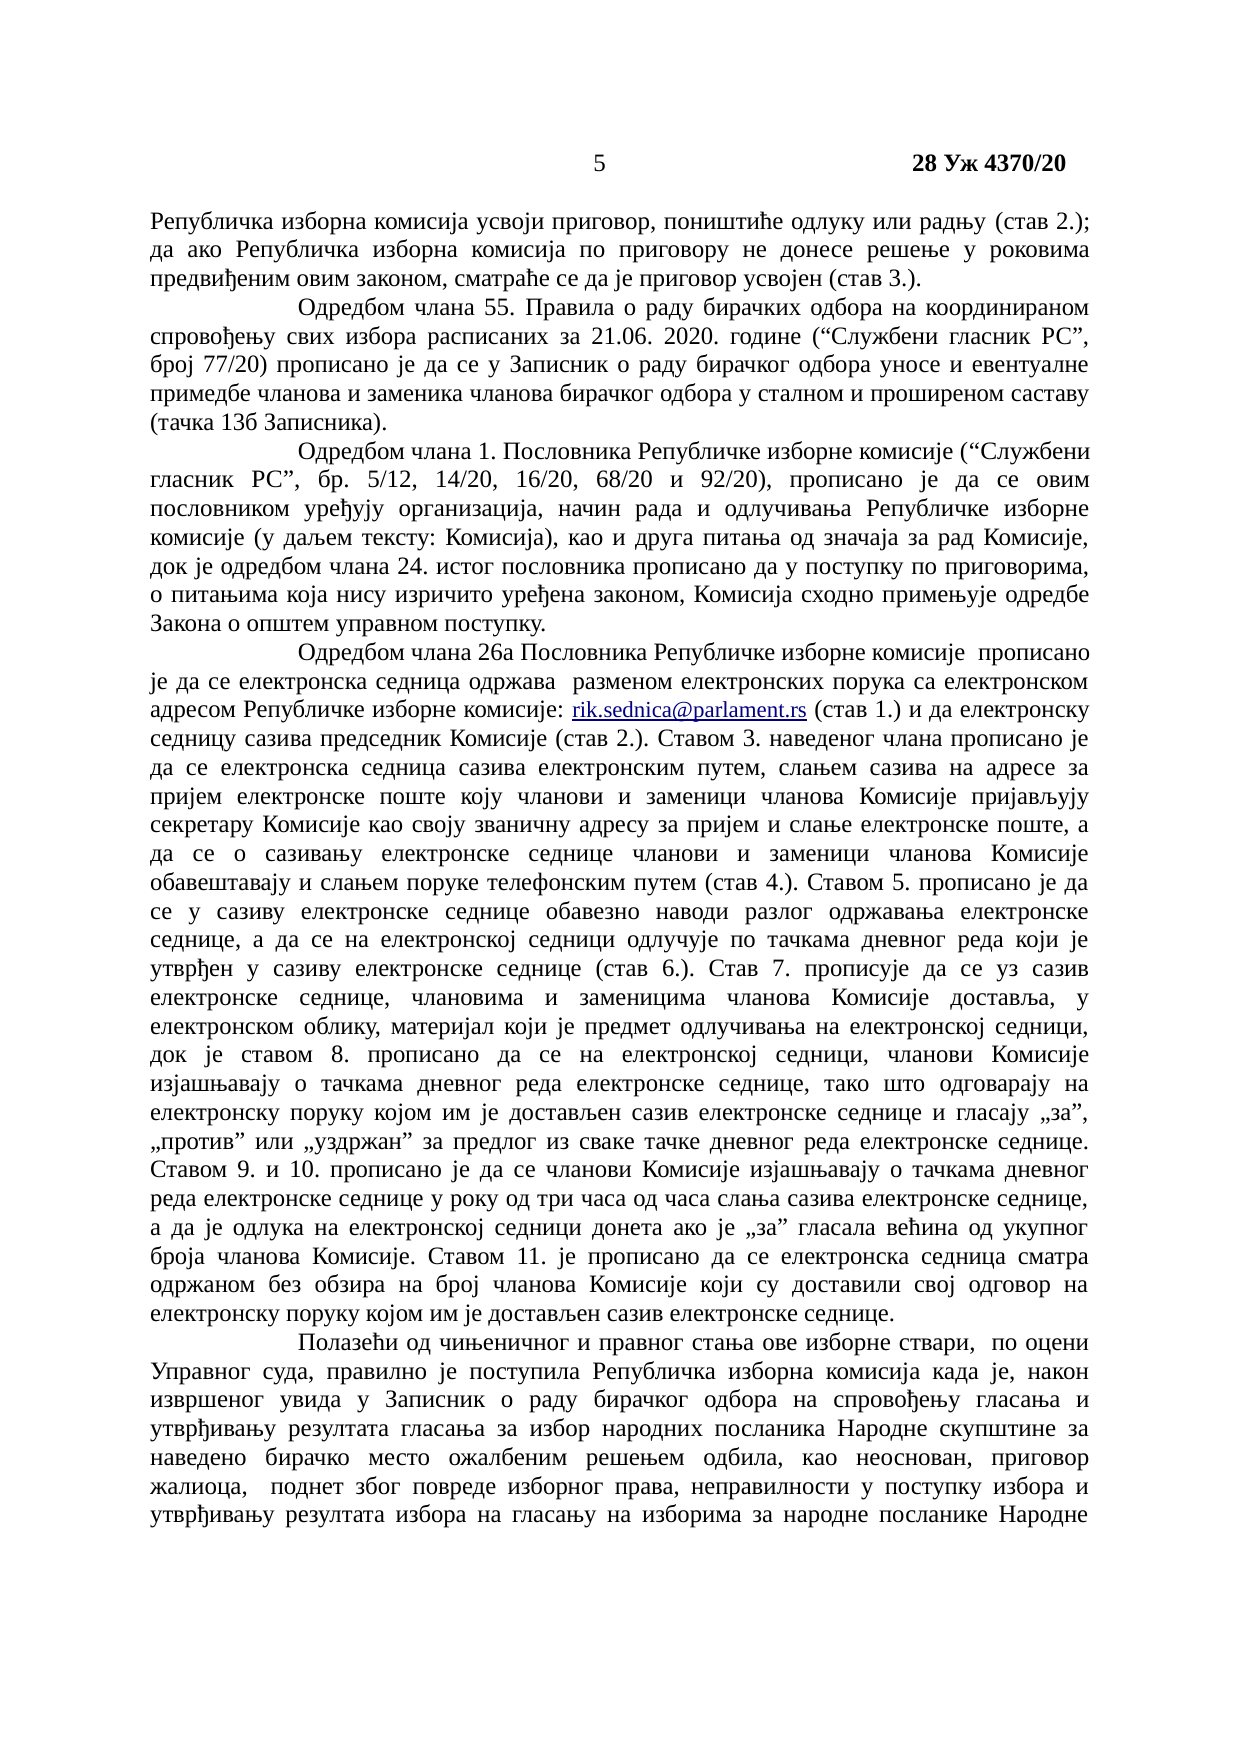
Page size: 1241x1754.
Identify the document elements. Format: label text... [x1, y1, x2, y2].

text Републичка изборна комисија усвоји приговор, поништиће одлуку или радњу (став 2.); да ако Републичка изборна комисија по приговору не донесе решење у роковима предвиђеним овим законом, сматраће се да је приговор усвојен (став 3.). [150, 206, 1090, 292]
text Полазећи од чињеничног и правног стања ове изборне ствари, по оцени Управног суда, правилно је поступила Републичка изборна комисија када је, након извршеног увида у Записник о раду бирачког одбора на спровођењу гласања и утврђивању резултата гласања за избор народних посланика Народне скупштине за наведено бирачко место ожалбеним решењем одбила, као неоснован, приговор жалиоца, поднет због повреде изборног права, неправилности у поступку избора и утврђивању резултата избора на гласању на изборима за народне посланике Народне [150, 1327, 1090, 1528]
text Одредбом члана 26а Пословника Републичке изборне комисије прописано је да се електронска седница одржава разменом електронских порука са електронском адресом Републичке изборне комисије: rik.sednica@parlament.rs (став 1.) и да електронску седницу сазива председник Комисије (став 2.). Ставом 3. наведеног члана прописано је да се електронска седница сазива електронским путем, слањем сазива на адресе за пријем електронске поште коју чланови и заменици чланова Комисије пријављују секретару Комисије као своју званичну адресу за пријем и слање електронске поште, а да се о сазивању електронске седнице чланови и заменици чланова Комисије обавештавају и слањем поруке телефонским путем (став 4.). Ставом 5. прописано је да се у сазиву електронске седнице обавезно наводи разлог одржавања електронске седнице, а да се на електронској седници одлучује по тачкама дневног реда који је утврђен у сазиву електронске седнице (став 6.). Став 7. прописује да се уз сазив електронске седнице, члановима и заменицима чланова Комисије доставља, у електронском облику, материјал који је предмет одлучивања на електронској седници, док је ставом 8. прописано да се на електронској седници, чланови Комисије изјашњавају о тачкама дневног реда електронске седнице, тако што одговарају на електронску поруку којом им је достављен сазив електронске седнице и гласају „за”, „против” или „уздржан” за предлог из сваке тачке дневног реда електронске седнице. Ставом 9. и 10. прописано је да се чланови Комисије изјашњавају о тачкама дневног реда електронске седнице у року од три часа од часа слања сазива електронске седнице, а да је одлука на електронској седници донета ако је „за” гласала већина од укупног броја чланова Комисије. Ставом 11. је прописано да се електронска седница сматра одржаном без обзира на број чланова Комисије који су доставили свој одговор на електронску поруку којом им је достављен сазив електронске седнице. [150, 637, 1090, 1327]
text Одредбом члана 1. Пословника Републичке изборне комисије (“Службени гласник РС”, бр. 5/12, 14/20, 16/20, 68/20 и 92/20), прописано је да се овим пословником уређују организација, начин рада и одлучивања Републичке изборне комисије (у даљем тексту: Комисија), као и друга питања од значаја за рад Комисије, док је одредбом члана 24. истог пословника прописано да у поступку по приговорима, о питањима која нису изричито уређена законом, Комисија сходно примењује одредбе Закона о општем управном поступку. [150, 436, 1090, 637]
text Одредбом члана 55. Правила о раду бирачких одбора на координираном спровођењу свих избора расписаних за 21.06. 2020. године (“Службени гласник РС”, број 77/20) прописано је да се у Записник о раду бирачког одбора уносе и евентуалне примедбе чланова и заменика чланова бирачког одбора у сталном и проширеном саставу (тачка 13б Записника). [150, 292, 1090, 436]
